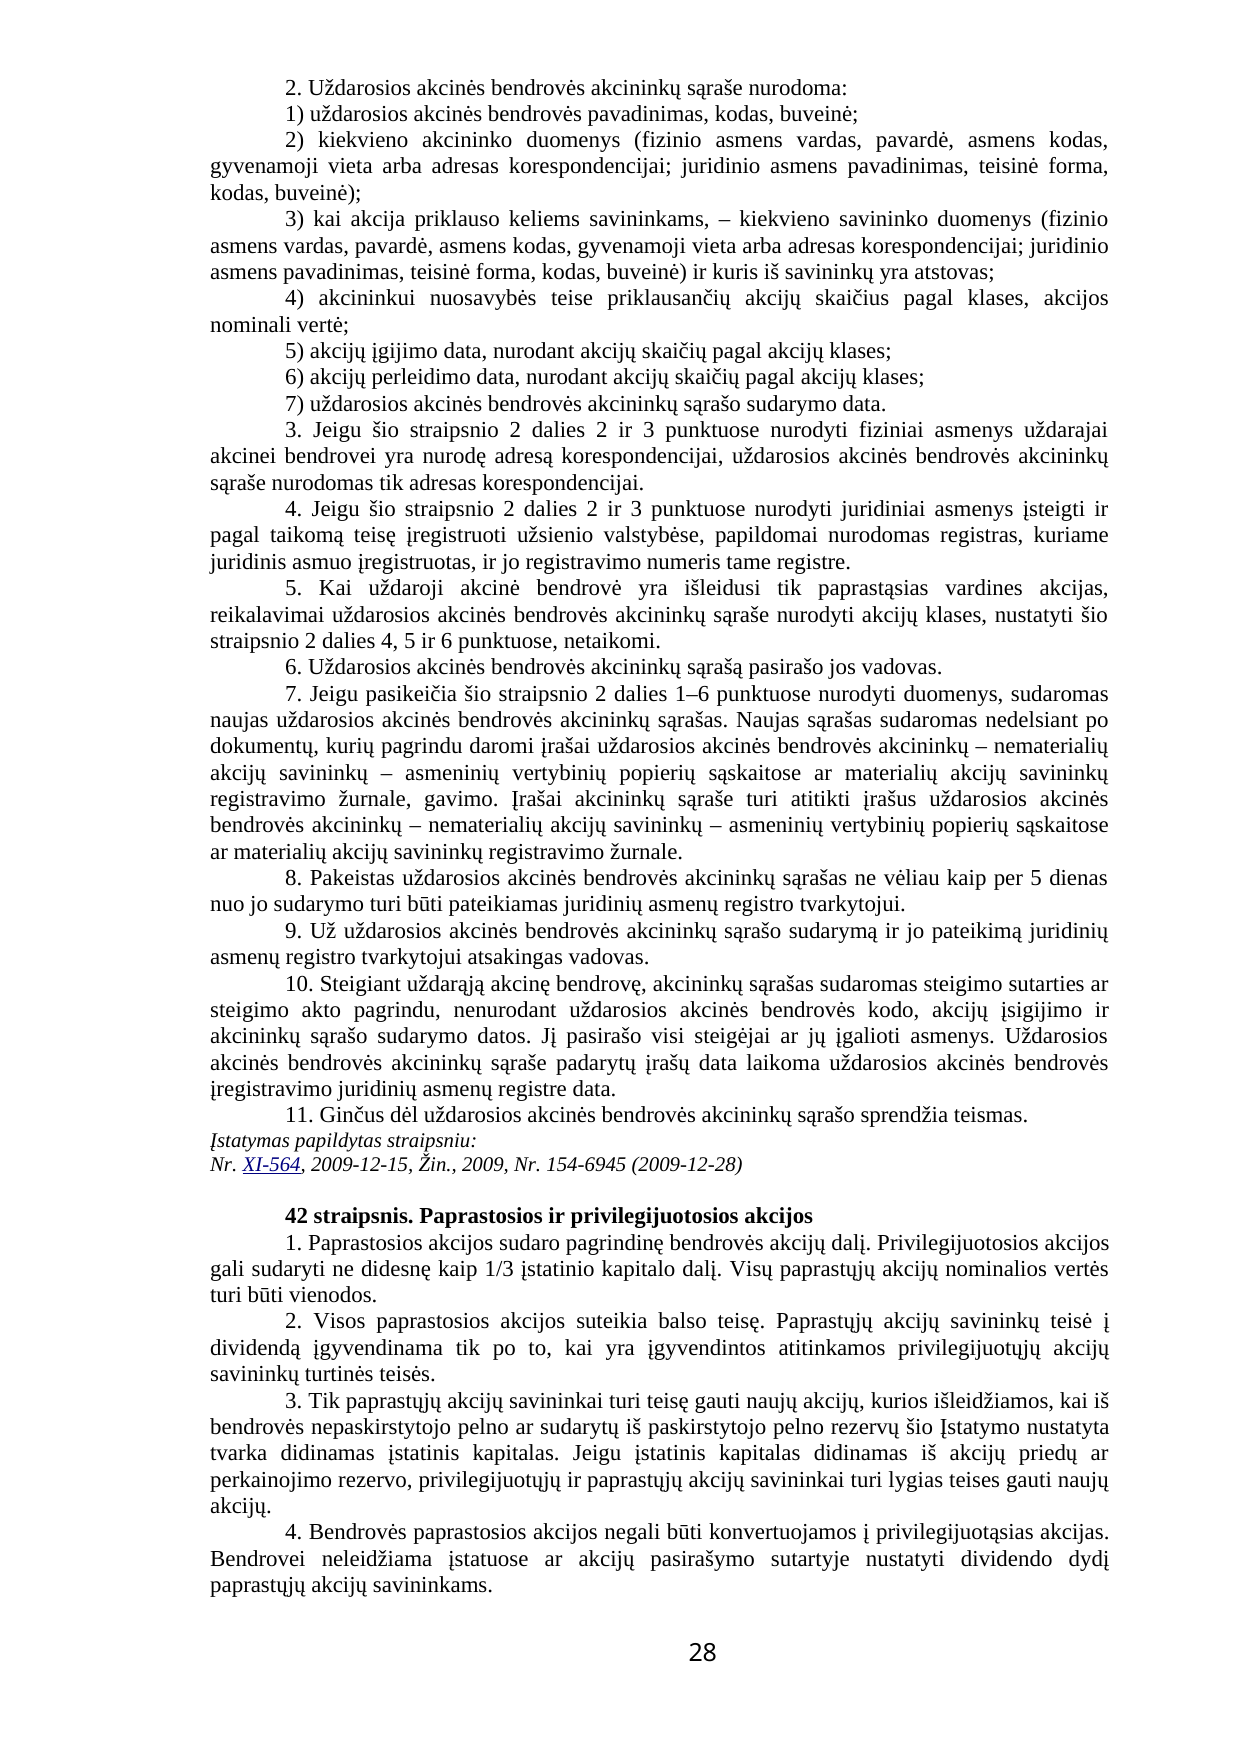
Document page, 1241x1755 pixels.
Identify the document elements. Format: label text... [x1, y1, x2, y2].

text 6. Uždarosios akcinės bendrovės akcininkų sąrašą pasirašo jos vadovas. [210, 653, 1110, 680]
text 5) akcijų įgijimo data, nurodant akcijų skaičių pagal akcijų klases; [210, 337, 1110, 363]
text 3. Tik paprastųjų akcijų savininkai turi teisę gauti naujų akcijų, kurios išleidžiamos, kai iš bendrovės nepaskirstytojo pelno ar sudarytų iš paskirstytojo pelno rezervų šio Įstatymo nustatyta tvarka didinamas įstatinis kapitalas. Jeigu įstatinis kapitalas didinamas iš akcijų priedų ar perkainojimo rezervo, privilegijuotųjų ir paprastųjų akcijų savininkai turi lygias teises gauti naujų akcijų. [210, 1387, 1111, 1518]
text 5. Kai uždaroji akcinė bendrovė yra išleidusi tik paprastąsias vardines akcijas, reikalavimai uždarosios akcinės bendrovės akcininkų sąraše nurodyti akcijų klases, nustatyti šio straipsnio 2 dalies 4, 5 ir 6 punktuose, netaikomi. [210, 574, 1110, 653]
text 2) kiekvieno akcininko duomenys (fizinio asmens vardas, pavardė, asmens kodas, gyvenamoji vieta arba adresas korespondencijai; juridinio asmens pavadinimas, teisinė forma, kodas, buveinė); [210, 126, 1110, 205]
text Įstatymas papildytas straipsniu: [210, 1128, 1111, 1152]
text 42 straipsnis. Paprastosios ir privilegijuotosios akcijos [210, 1202, 1111, 1228]
text 2. Uždarosios akcinės bendrovės akcininkų sąraše nurodoma: [210, 73, 1110, 100]
text 7. Jeigu pasikeičia šio straipsnio 2 dalies 1–6 punktuose nurodyti duomenys, sudaromas naujas uždarosios akcinės bendrovės akcininkų sąrašas. Naujas sąrašas sudaromas nedelsiant po dokumentų, kurių pagrindu daromi įrašai uždarosios akcinės bendrovės akcininkų – nematerialių akcijų savininkų – asmeninių vertybinių popierių sąskaitose ar materialių akcijų savininkų registravimo žurnale, gavimo. Įrašai akcininkų sąraše turi atitikti įrašus uždarosios akcinės bendrovės akcininkų – nematerialių akcijų savininkų – asmeninių vertybinių popierių sąskaitose ar materialių akcijų savininkų registravimo žurnale. [210, 680, 1110, 864]
text 4. Jeigu šio straipsnio 2 dalies 2 ir 3 punktuose nurodyti juridiniai asmenys įsteigti ir pagal taikomą teisę įregistruoti užsienio valstybėse, papildomai nurodomas registras, kuriame juridinis asmuo įregistruotas, ir jo registravimo numeris tame registre. [210, 495, 1110, 574]
text 11. Ginčus dėl uždarosios akcinės bendrovės akcininkų sąrašo sprendžia teismas. [210, 1101, 1110, 1128]
text 6) akcijų perleidimo data, nurodant akcijų skaičių pagal akcijų klases; [210, 363, 1110, 390]
text 3) kai akcija priklauso keliems savininkams, – kiekvieno savininko duomenys (fizinio asmens vardas, pavardė, asmens kodas, gyvenamoji vieta arba adresas korespondencijai; juridinio asmens pavadinimas, teisinė forma, kodas, buveinė) ir kuris iš savininkų yra atstovas; [210, 205, 1110, 284]
text 4) akcininkui nuosavybės teise priklausančių akcijų skaičius pagal klases, akcijos nominali vertė; [210, 284, 1110, 337]
text 7) uždarosios akcinės bendrovės akcininkų sąrašo sudarymo data. [210, 390, 1110, 416]
text 1. Paprastosios akcijos sudaro pagrindinę bendrovės akcijų dalį. Privilegijuotosios akcijos gali sudaryti ne didesnę kaip 1/3 įstatinio kapitalo dalį. Visų paprastųjų akcijų nominalios vertės turi būti vienodos. [210, 1228, 1111, 1308]
text 9. Už uždarosios akcinės bendrovės akcininkų sąrašo sudarymą ir jo pateikimą juridinių asmenų registro tvarkytojui atsakingas vadovas. [210, 917, 1110, 969]
text Nr. XI-564, 2009-12-15, Žin., 2009, Nr. 154-6945 (2009-12-28) [210, 1152, 1110, 1176]
text 3. Jeigu šio straipsnio 2 dalies 2 ir 3 punktuose nurodyti fiziniai asmenys uždarajai akcinei bendrovei yra nurodę adresą korespondencijai, uždarosios akcinės bendrovės akcininkų sąraše nurodomas tik adresas korespondencijai. [210, 416, 1110, 495]
text 1) uždarosios akcinės bendrovės pavadinimas, kodas, buveinė; [210, 100, 1110, 126]
text 10. Steigiant uždarąją akcinę bendrovę, akcininkų sąrašas sudaromas steigimo sutarties ar steigimo akto pagrindu, nenurodant uždarosios akcinės bendrovės kodo, akcijų įsigijimo ir akcininkų sąrašo sudarymo datos. Jį pasirašo visi steigėjai ar jų įgalioti asmenys. Uždarosios akcinės bendrovės akcininkų sąraše padarytų įrašų data laikoma uždarosios akcinės bendrovės įregistravimo juridinių asmenų registre data. [210, 969, 1110, 1101]
text 8. Pakeistas uždarosios akcinės bendrovės akcininkų sąrašas ne vėliau kaip per 5 dienas nuo jo sudarymo turi būti pateikiamas juridinių asmenų registro tvarkytojui. [210, 864, 1110, 917]
text 4. Bendrovės paprastosios akcijos negali būti konvertuojamos į privilegijuotąsias akcijas. Bendrovei neleidžiama įstatuose ar akcijų pasirašymo sutartyje nustatyti dividendo dydį paprastųjų akcijų savininkams. [210, 1518, 1111, 1597]
text 2. Visos paprastosios akcijos suteikia balso teisę. Paprastųjų akcijų savininkų teisė į dividendą įgyvendinama tik po to, kai yra įgyvendintos atitinkamos privilegijuotųjų akcijų savininkų turtinės teisės. [210, 1308, 1111, 1387]
